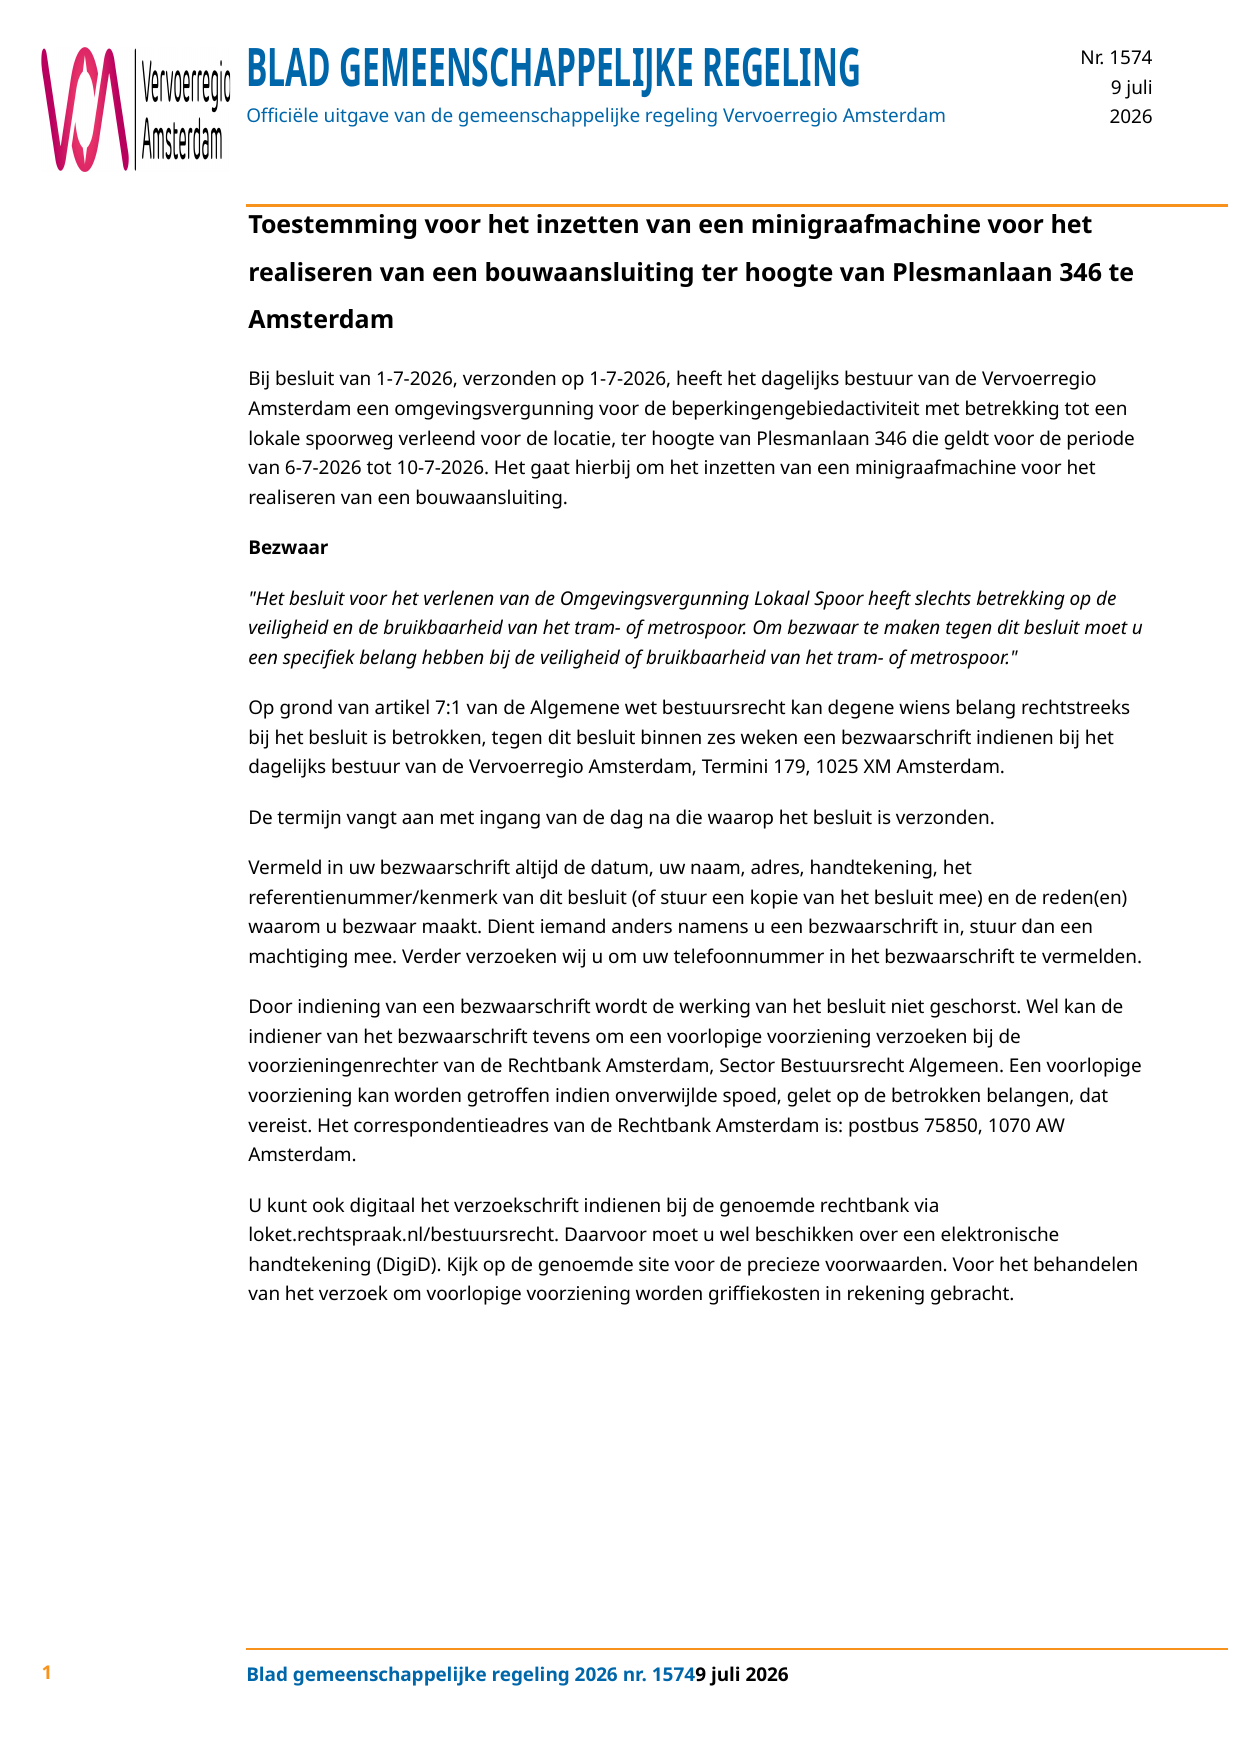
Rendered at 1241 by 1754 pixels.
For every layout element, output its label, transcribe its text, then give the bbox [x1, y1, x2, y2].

text De termijn vangt aan met ingang van de dag na die waarop het besluit is verzonden. [248, 804, 1152, 829]
text Door indiening van een bezwaarschrift wordt de werking van het besluit niet geschorst. Wel kan de indiener van het bezwaarschrift tevens om een voorlopige voorziening verzoeken bij de voorzieningenrechter van de Rechtbank Amsterdam, Sector Bestuursrecht Algemeen. Een voorlopige voorziening kan worden getroffen indien onverwijlde spoed, gelet op de betrokken belangen, dat vereist. Het correspondentieadres van de Rechtbank Amsterdam is: postbus 75850, 1070 AW Amsterdam. [248, 993, 1152, 1167]
text Toestemming voor het inzetten van een minigraafmachine voor het realiseren van een bouwaansluiting ter hoogte van Plesmanlaan 346 te Amsterdam [248, 207, 1152, 336]
text Bij besluit van 1-7-2026, verzonden op 1-7-2026, heeft het dagelijks bestuur van de Vervoerregio Amsterdam een omgevingsvergunning voor de beperkingengebiedactiviteit met betrekking tot een lokale spoorweg verleend voor de locatie, ter hoogte van Plesmanlaan 346 die geldt voor de periode van 6-7-2026 tot 10-7-2026. Het gaat hierbij om het inzetten van een minigraafmachine voor het realiseren van een bouwaansluiting. [248, 366, 1152, 509]
text "Het besluit voor het verlenen van de Omgevingsvergunning Lokaal Spoor heeft slechts betrekking op de veiligheid en de bruikbaarheid van het tram- of metrospoor. Om bezwaar te maken tegen dit besluit moet u een specifiek belang hebben bij de veiligheid of bruikbaarheid van het tram- of metrospoor." [248, 585, 1152, 669]
text Vermeld in uw bezwaarschrift altijd de datum, uw naam, adres, handtekening, het referentienummer/kenmerk van dit besluit (of stuur een kopie van het besluit mee) en de reden(en) waarom u bezwaar maakt. Dient iemand anders namens u een bezwaarschrift in, stuur dan een machtiging mee. Verder verzoeken wij u om uw telefoonnummer in het bezwaarschrift te vermelden. [248, 854, 1152, 969]
text Op grond van artikel 7:1 van de Algemene wet bestuursrecht kan degene wiens belang rechtstreeks bij het besluit is betrokken, tegen dit besluit binnen zes weken een bezwaarschrift indienen bij het dagelijks bestuur van de Vervoerregio Amsterdam, Termini 179, 1025 XM Amsterdam. [248, 694, 1152, 779]
picture [41, 47, 231, 172]
text Bezwaar [248, 534, 1152, 560]
text U kunt ook digitaal het verzoekschrift indienen bij de genoemde rechtbank via loket.rechtspraak.nl/bestuursrecht. Daarvoor moet u wel beschikken over een elektronische handtekening (DigiD). Kijk op de genoemde site voor de precieze voorwaarden. Voor het behandelen van het verzoek om voorlopige voorziening worden griffiekosten in rekening gebracht. [248, 1192, 1152, 1306]
